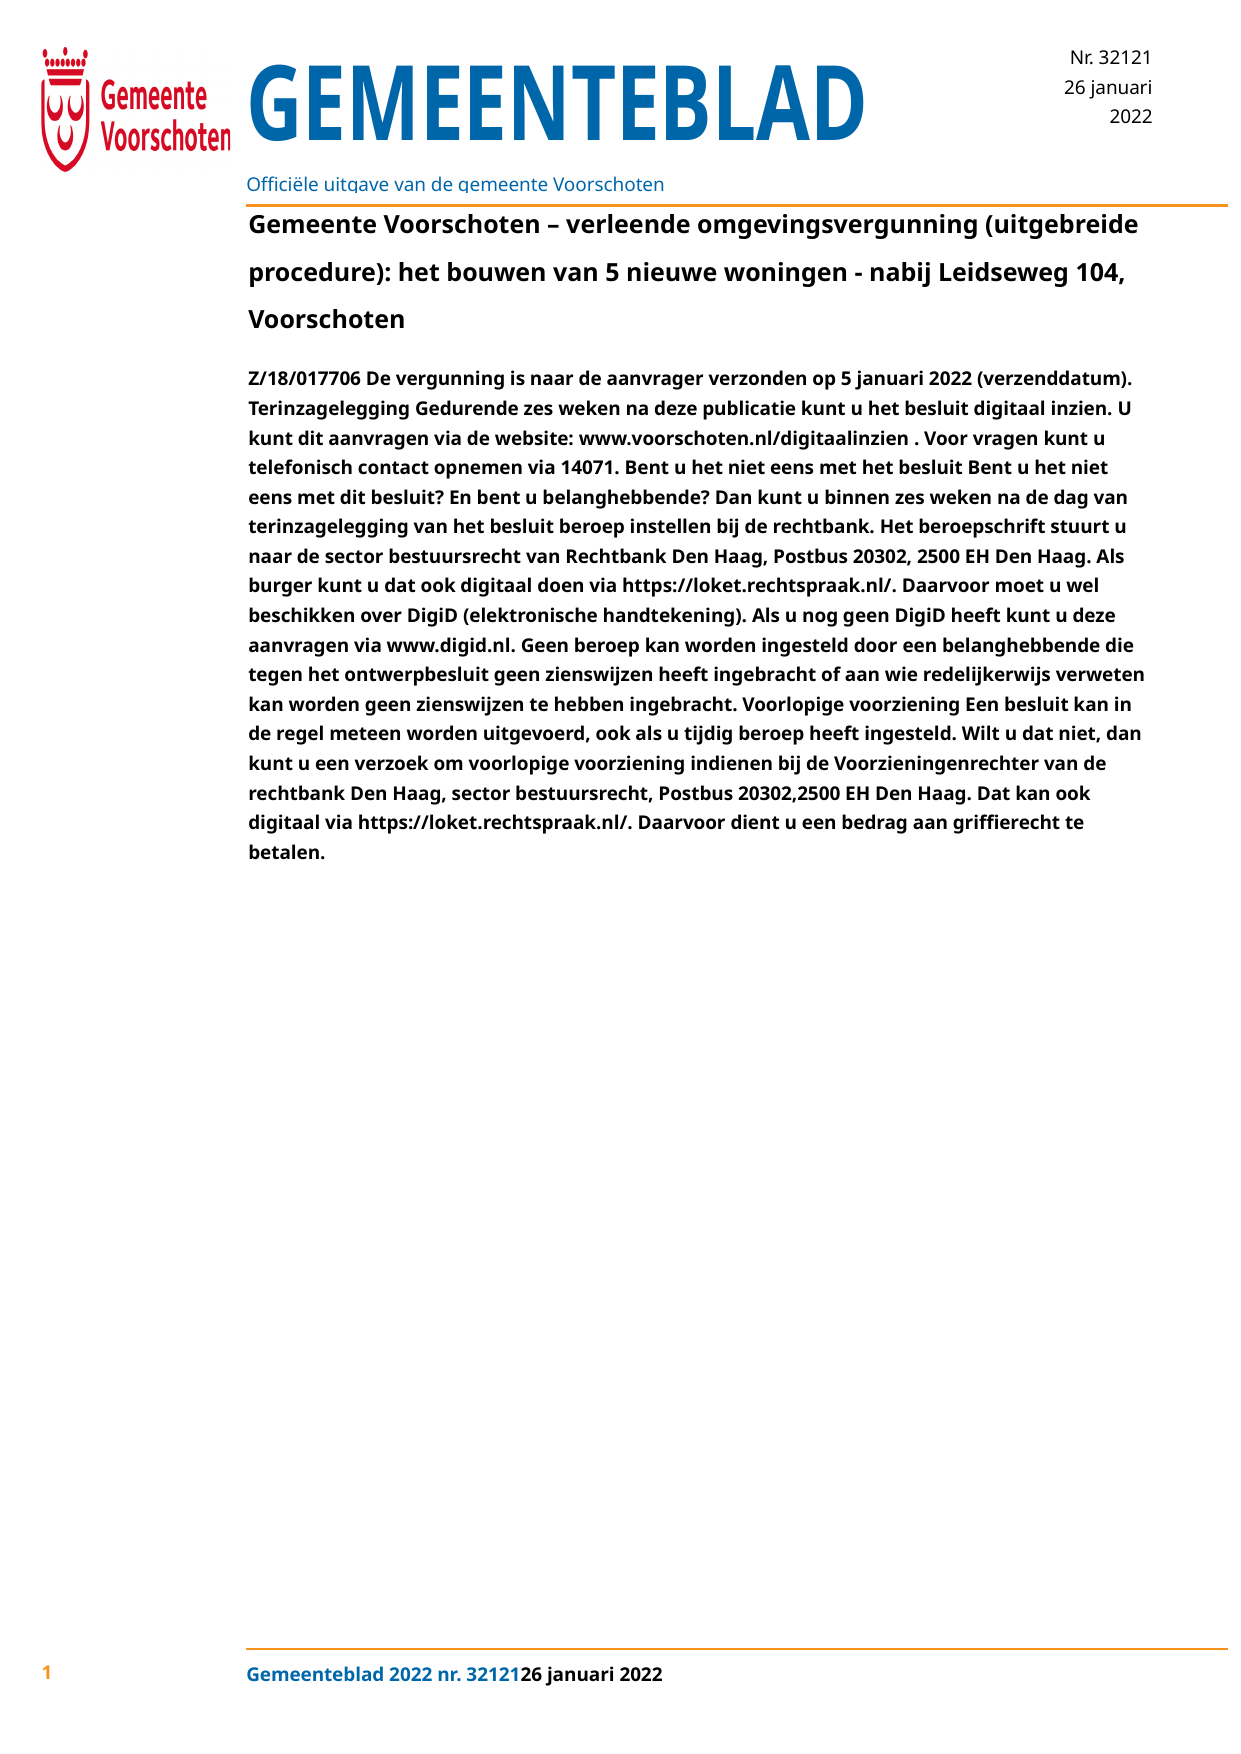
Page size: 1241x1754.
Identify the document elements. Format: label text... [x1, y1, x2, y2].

text Gemeente Voorschoten – verleende omgevingsvergunning (uitgebreide procedure): het bouwen van 5 nieuwe woningen - nabij Leidseweg 104, Voorschoten [248, 207, 1152, 336]
text Z/18/017706 De vergunning is naar de aanvrager verzonden op 5 januari 2022 (verzenddatum). Terinzagelegging Gedurende zes weken na deze publicatie kunt u het besluit digitaal inzien. U kunt dit aanvragen via de website: www.voorschoten.nl/digitaalinzien . Voor vragen kunt u telefonisch contact opnemen via 14071. Bent u het niet eens met het besluit Bent u het niet eens met dit besluit? En bent u belanghebbende? Dan kunt u binnen zes weken na de dag van terinzagelegging van het besluit beroep instellen bij de rechtbank. Het beroepschrift stuurt u naar de sector bestuursrecht van Rechtbank Den Haag, Postbus 20302, 2500 EH Den Haag. Als burger kunt u dat ook digitaal doen via https://loket.rechtspraak.nl/. Daarvoor moet u wel beschikken over DigiD (elektronische handtekening). Als u nog geen DigiD heeft kunt u deze aanvragen via www.digid.nl. Geen beroep kan worden ingesteld door een belanghebbende die tegen het ontwerpbesluit geen zienswijzen heeft ingebracht of aan wie redelijkerwijs verweten kan worden geen zienswijzen te hebben ingebracht. Voorlopige voorziening Een besluit kan in de regel meteen worden uitgevoerd, ook als u tijdig beroep heeft ingesteld. Wilt u dat niet, dan kunt u een verzoek om voorlopige voorziening indienen bij de Voorzieningenrechter van de rechtbank Den Haag, sector bestuursrecht, Postbus 20302,2500 EH Den Haag. Dat kan ook digitaal via https://loket.rechtspraak.nl/. Daarvoor dient u een bedrag aan griffierecht te betalen. [248, 366, 1152, 864]
picture [41, 47, 231, 172]
